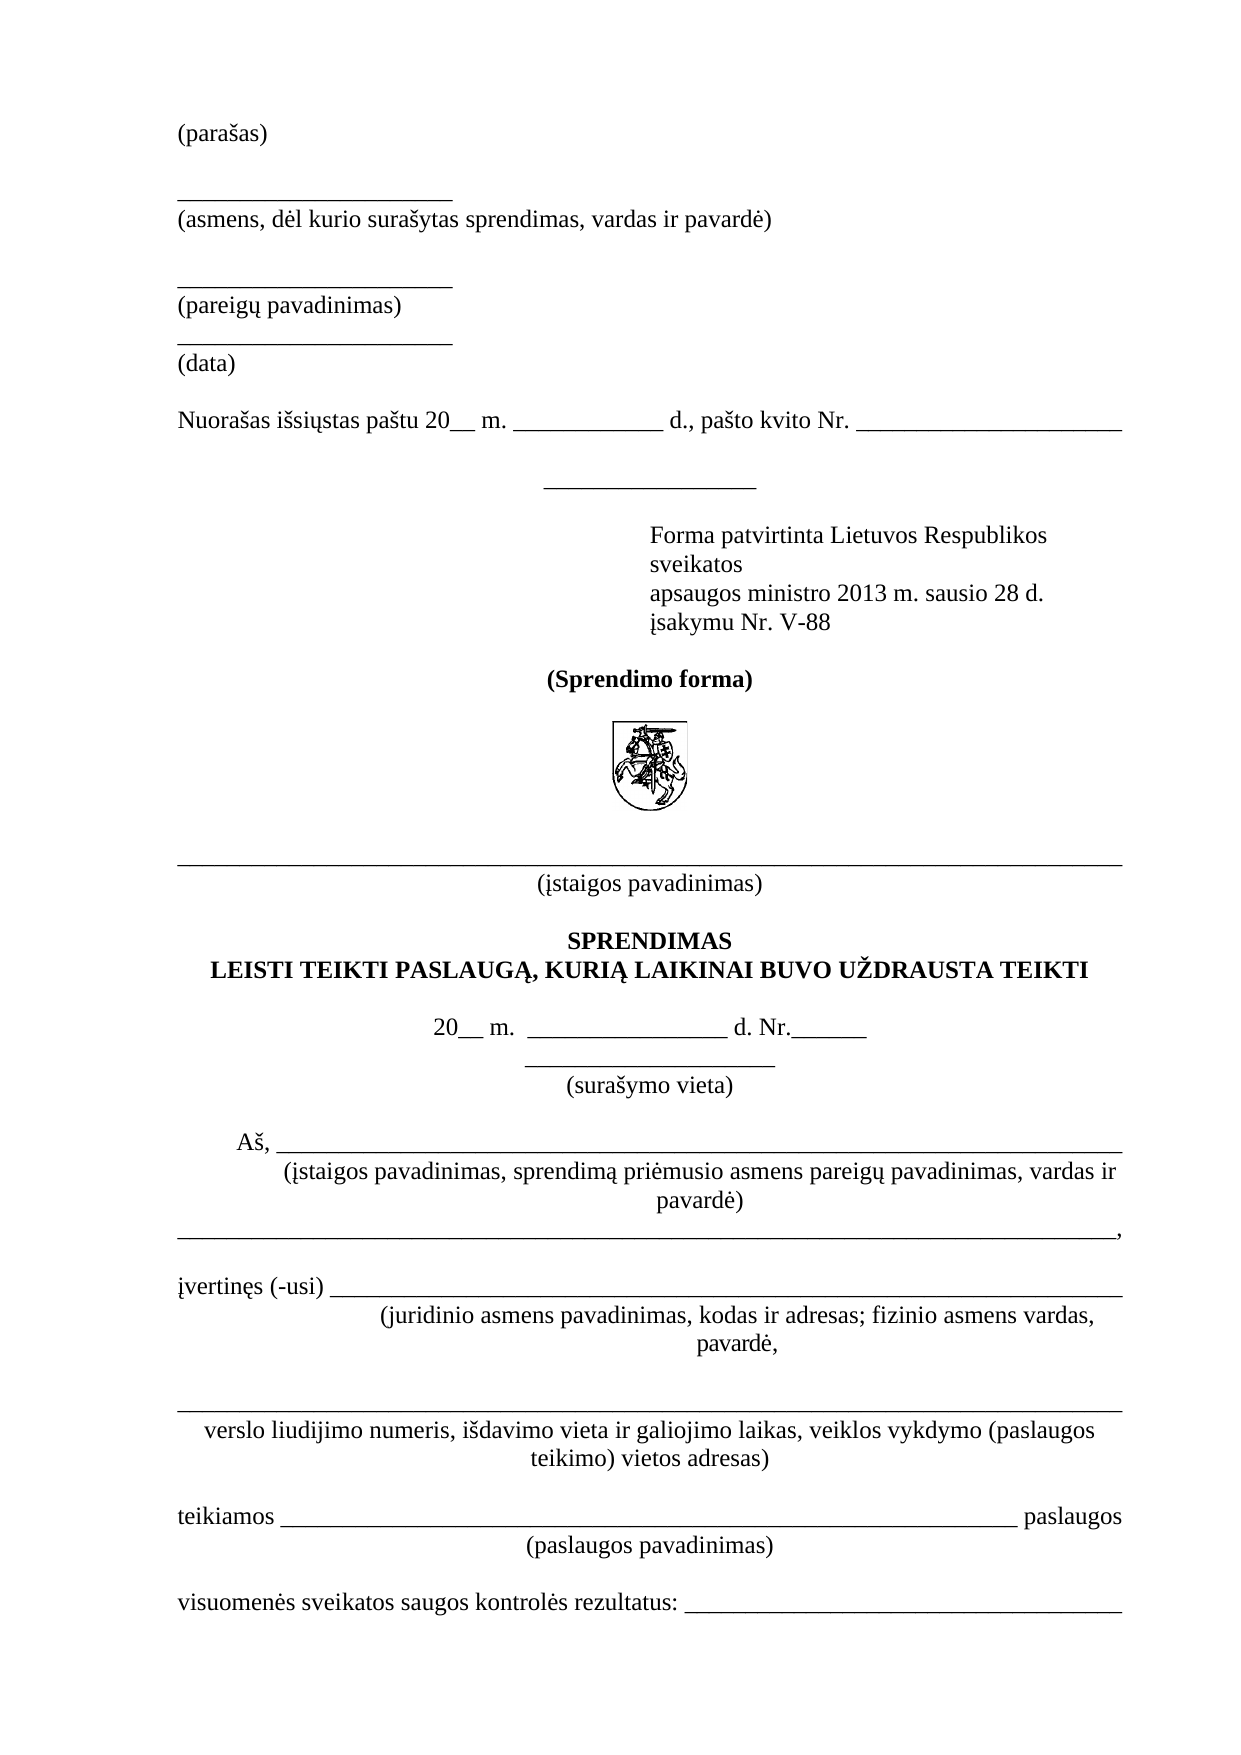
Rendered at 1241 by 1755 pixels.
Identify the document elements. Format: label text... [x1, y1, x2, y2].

text (įstaigos pavadinimas) [177, 868, 1122, 897]
text įsakymu Nr. V-88 [649, 607, 1122, 636]
text įvertinęs (-usi) [177, 1271, 1122, 1300]
text ____________________ [177, 1041, 1122, 1070]
text 20__ m. ________________ d. Nr.______ [177, 1012, 1122, 1041]
text ______________________ [177, 319, 1122, 348]
text ______________________ [177, 176, 1122, 204]
text Forma patvirtinta Lietuvos Respublikos sveikatos [649, 521, 1122, 578]
text (parašas) [177, 118, 1122, 147]
text teikiamos paslaugos [177, 1501, 1122, 1530]
text visuomenės sveikatos saugos kontrolės rezultatus: [177, 1587, 1122, 1616]
text _ [177, 1386, 1122, 1411]
text (Sprendimo forma) [177, 664, 1122, 693]
text apsaugos ministro 2013 m. sausio 28 d. [649, 578, 1122, 607]
text (įstaigos pavadinimas, sprendimą priėmusio asmens pareigų pavadinimas, vardas ir pavardė) [277, 1156, 1122, 1213]
text SPRENDIMAS [177, 926, 1122, 955]
text verslo liudijimo numeris, išdavimo vieta ir galiojimo laikas, veiklos vykdymo (paslaugos teikimo) vietos adresas) [177, 1415, 1122, 1472]
text (juridinio asmens pavadinimas, kodas ir adresas; fizinio asmens vardas, pavardė, [352, 1300, 1122, 1357]
text _________________ [177, 463, 1122, 492]
text Aš, [177, 1127, 1122, 1156]
text ______________________ [177, 262, 1122, 291]
text (asmens, dėl kurio surašytas sprendimas, vardas ir pavardė) [177, 204, 1122, 233]
text (pareigų pavadinimas) [177, 291, 1122, 319]
text _ , [177, 1213, 1122, 1242]
text Nuorašas išsiųstas paštu 20__ m. ____________ d., pašto kvito Nr. [177, 406, 1122, 434]
text (paslaugos pavadinimas) [177, 1530, 1122, 1558]
text (data) [177, 348, 1122, 377]
text (surašymo vieta) [177, 1070, 1122, 1098]
text LEISTI TEIKTI PASLAUGĄ, KURIĄ LAIKINAI BUVO UŽDRAUSTA TEIKTI [177, 955, 1122, 983]
text _ [177, 840, 1122, 865]
